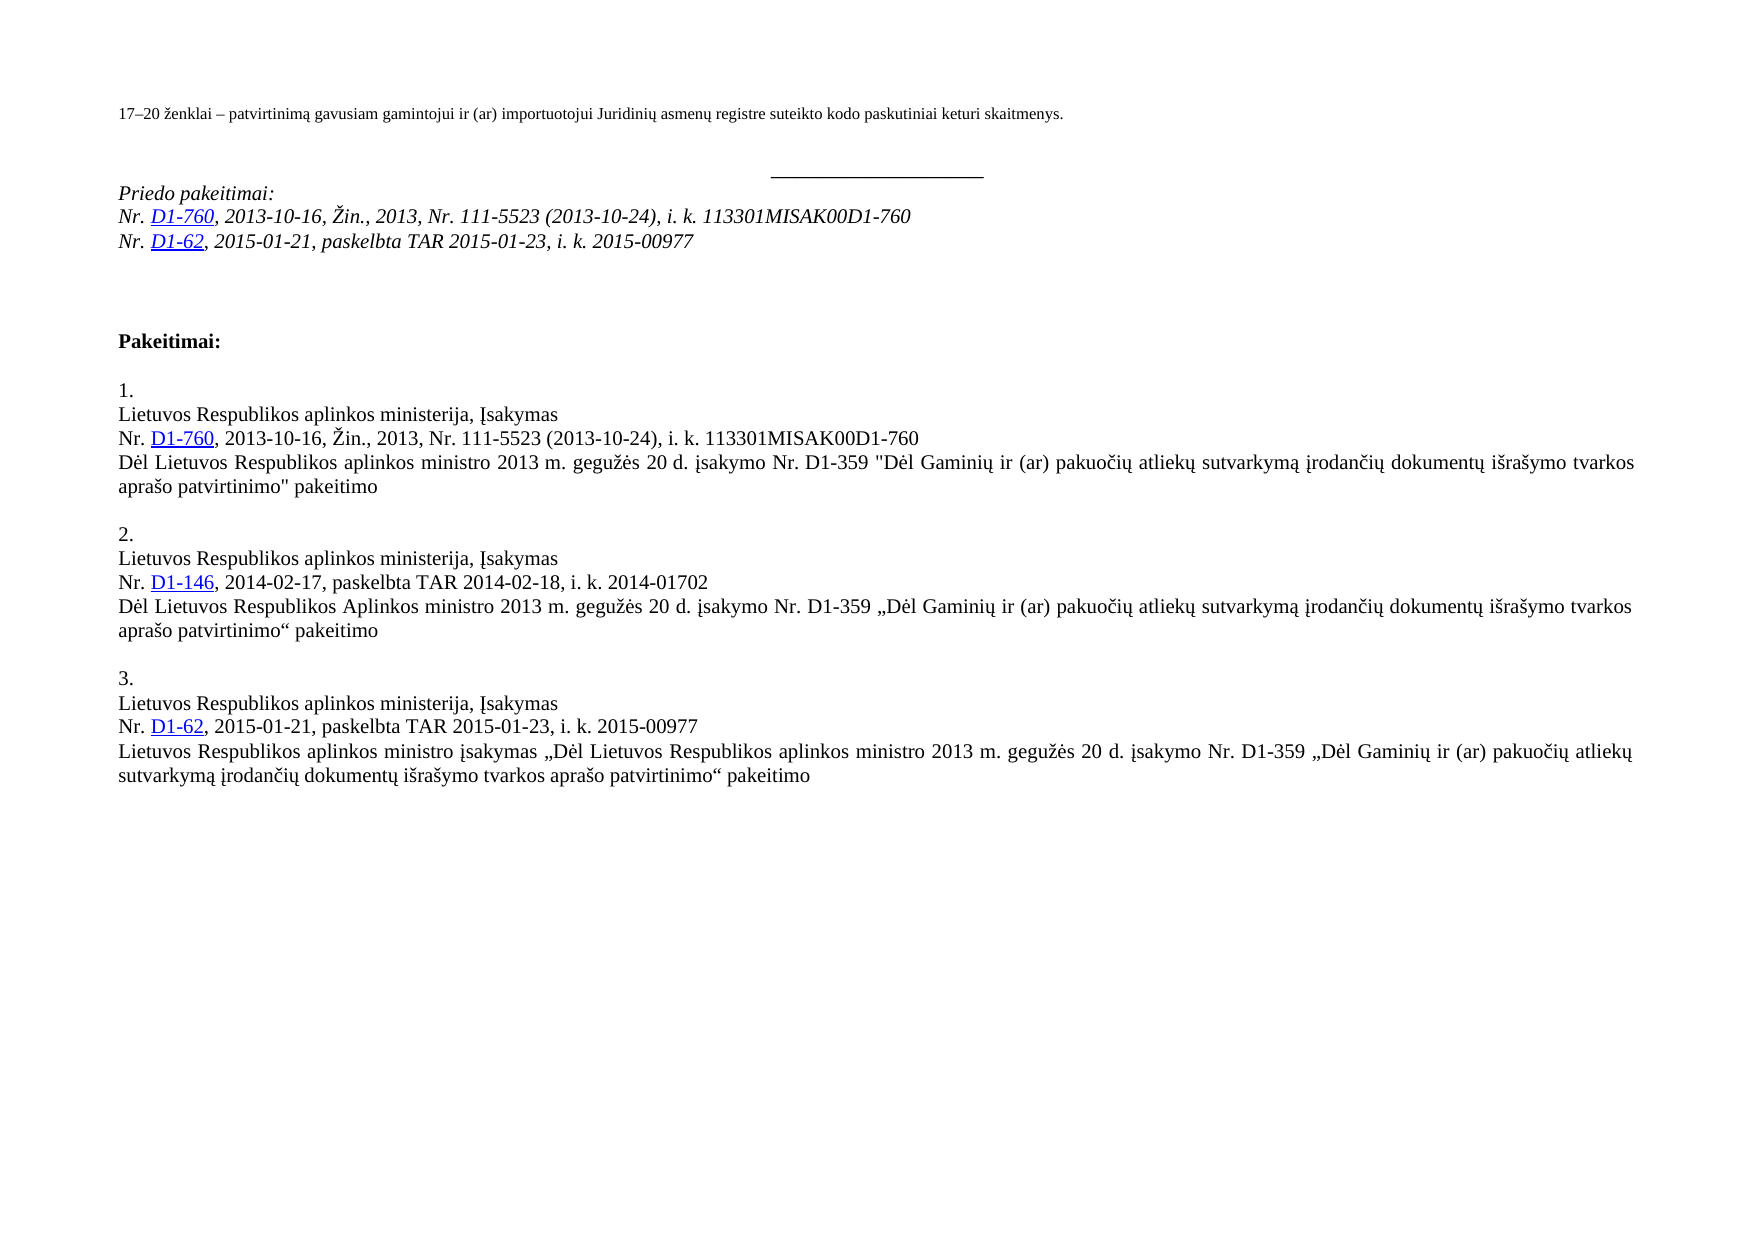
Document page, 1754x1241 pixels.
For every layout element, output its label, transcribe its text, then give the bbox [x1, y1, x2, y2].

text Lietuvos Respublikos aplinkos ministro įsakymas „Dėl Lietuvos Respublikos aplinkos ministro 2013 m. gegužės 20 d. įsakymo Nr. D1-359 „Dėl Gaminių ir (ar) pakuočių atliekų sutvarkymą įrodančių dokumentų išrašymo tvarkos aprašo patvirtinimo“ pakeitimo [118, 738, 1636, 787]
text Pakeitimai: [118, 329, 1636, 353]
text Nr. D1-760, 2013-10-16, Žin., 2013, Nr. 111-5523 (2013-10-24), i. k. 113301MISAK00D1-760 [118, 204, 1636, 228]
text Nr. D1-62, 2015-01-21, paskelbta TAR 2015-01-23, i. k. 2015-00977 [118, 228, 1636, 253]
text 1. [118, 378, 1636, 402]
text Nr. D1-146, 2014-02-17, paskelbta TAR 2014-02-18, i. k. 2014-01702 [118, 570, 1636, 594]
text 2. [118, 522, 1636, 546]
text 3. [118, 666, 1636, 690]
text Lietuvos Respublikos aplinkos ministerija, Įsakymas [118, 690, 1636, 714]
text Nr. D1-760, 2013-10-16, Žin., 2013, Nr. 111-5523 (2013-10-24), i. k. 113301MISAK00D1-760 [118, 426, 1636, 450]
text Priedo pakeitimai: [118, 180, 1636, 204]
text Lietuvos Respublikos aplinkos ministerija, Įsakymas [118, 546, 1636, 570]
text Dėl Lietuvos Respublikos aplinkos ministro 2013 m. gegužės 20 d. įsakymo Nr. D1-359 "Dėl Gaminių ir (ar) pakuočių atliekų sutvarkymą įrodančių dokumentų išrašymo tvarkos aprašo patvirtinimo" pakeitimo [118, 450, 1636, 498]
text _________________ [118, 152, 1636, 180]
text Dėl Lietuvos Respublikos Aplinkos ministro 2013 m. gegužės 20 d. įsakymo Nr. D1-359 „Dėl Gaminių ir (ar) pakuočių atliekų sutvarkymą įrodančių dokumentų išrašymo tvarkos aprašo patvirtinimo“ pakeitimo [118, 594, 1636, 642]
text Lietuvos Respublikos aplinkos ministerija, Įsakymas [118, 402, 1636, 426]
text Nr. D1-62, 2015-01-21, paskelbta TAR 2015-01-23, i. k. 2015-00977 [118, 714, 1636, 738]
text 17–20 ženklai – patvirtinimą gavusiam gamintojui ir (ar) importuotojui Juridinių asmenų registre suteikto kodo paskutiniai keturi skaitmenys. [118, 104, 1636, 123]
